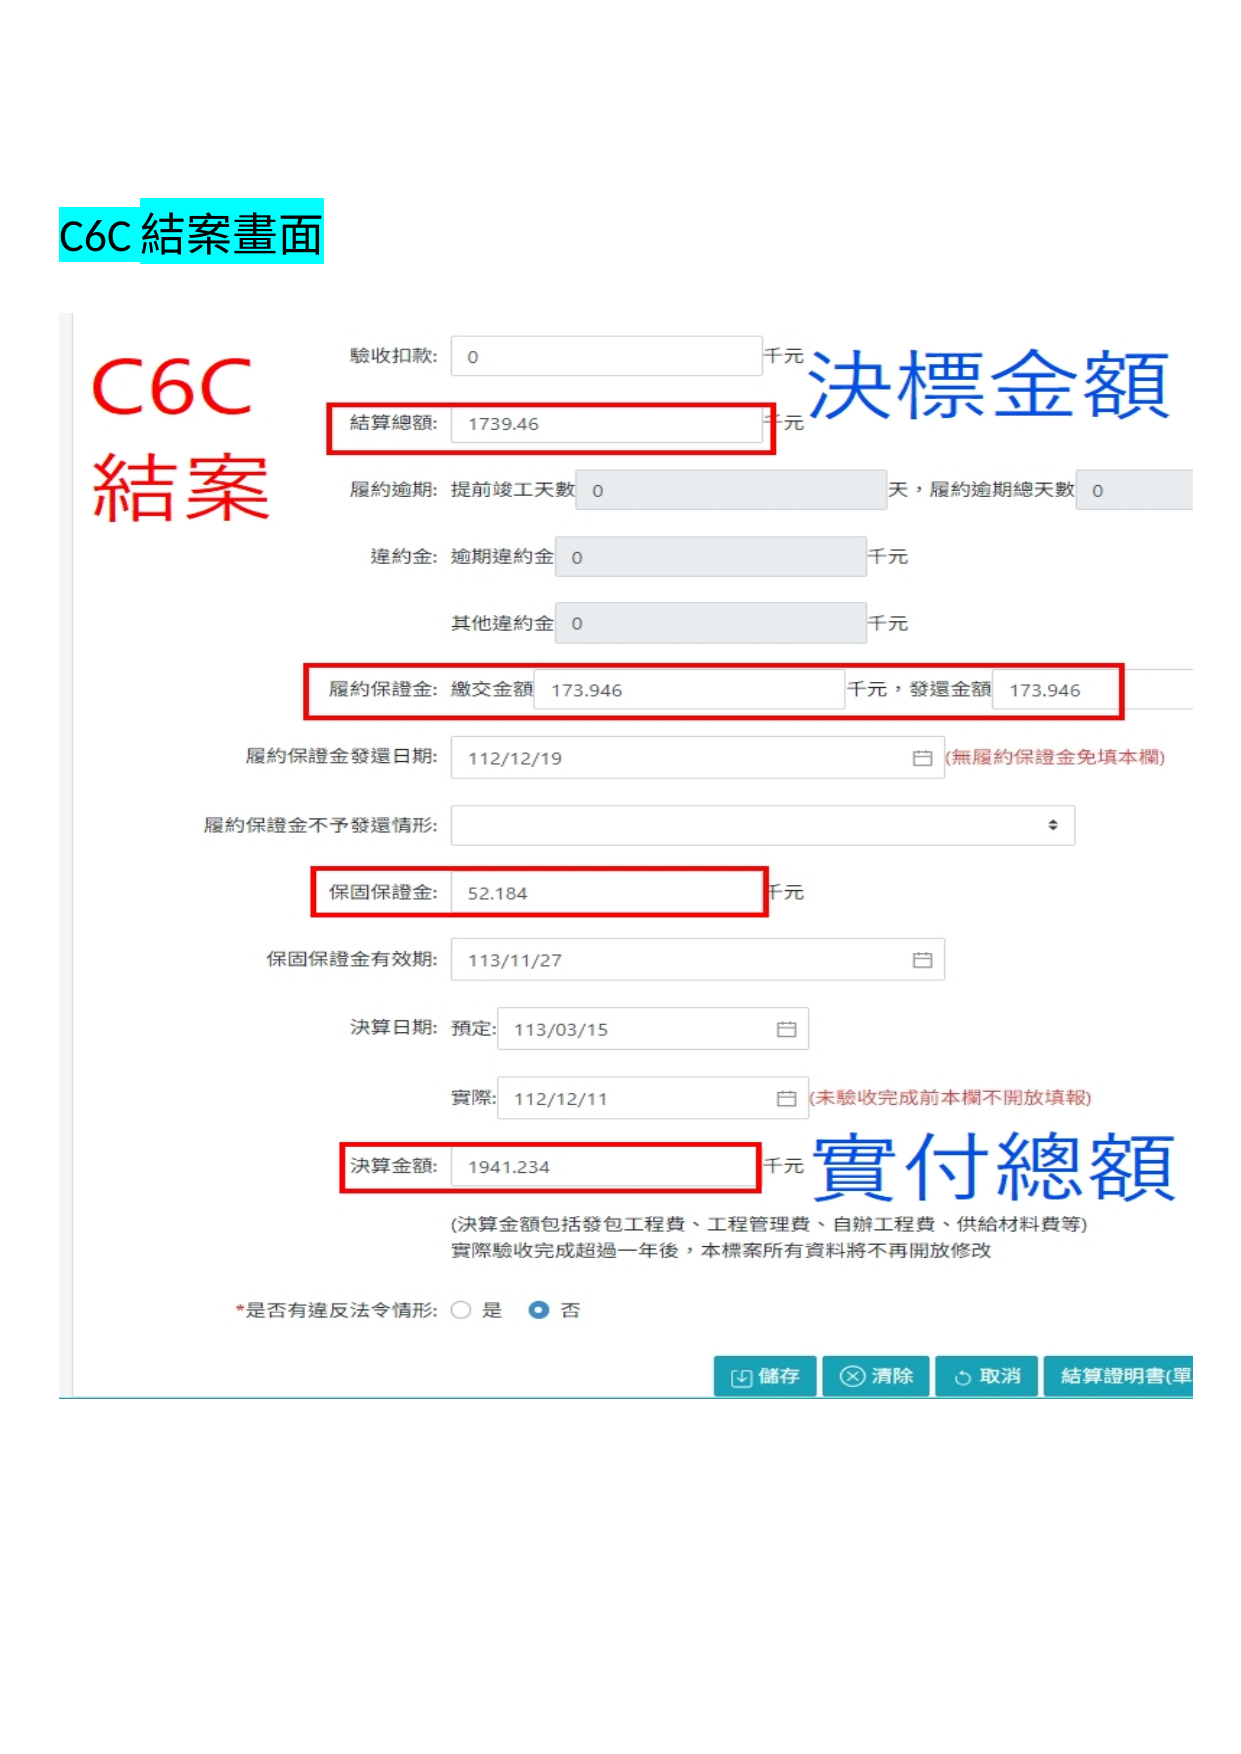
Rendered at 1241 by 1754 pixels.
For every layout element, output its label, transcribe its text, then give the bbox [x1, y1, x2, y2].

text D10履約情形計分-打好分數，印下來，發文+附件（分數表）給廠商知悉， C6C結案畫面 [59, 96, 1193, 313]
text D10履約情形計分-打好分數，印下來，發文+附件（分數表）給廠商知悉， C6C結案畫面 [59, 1399, 1193, 1408]
